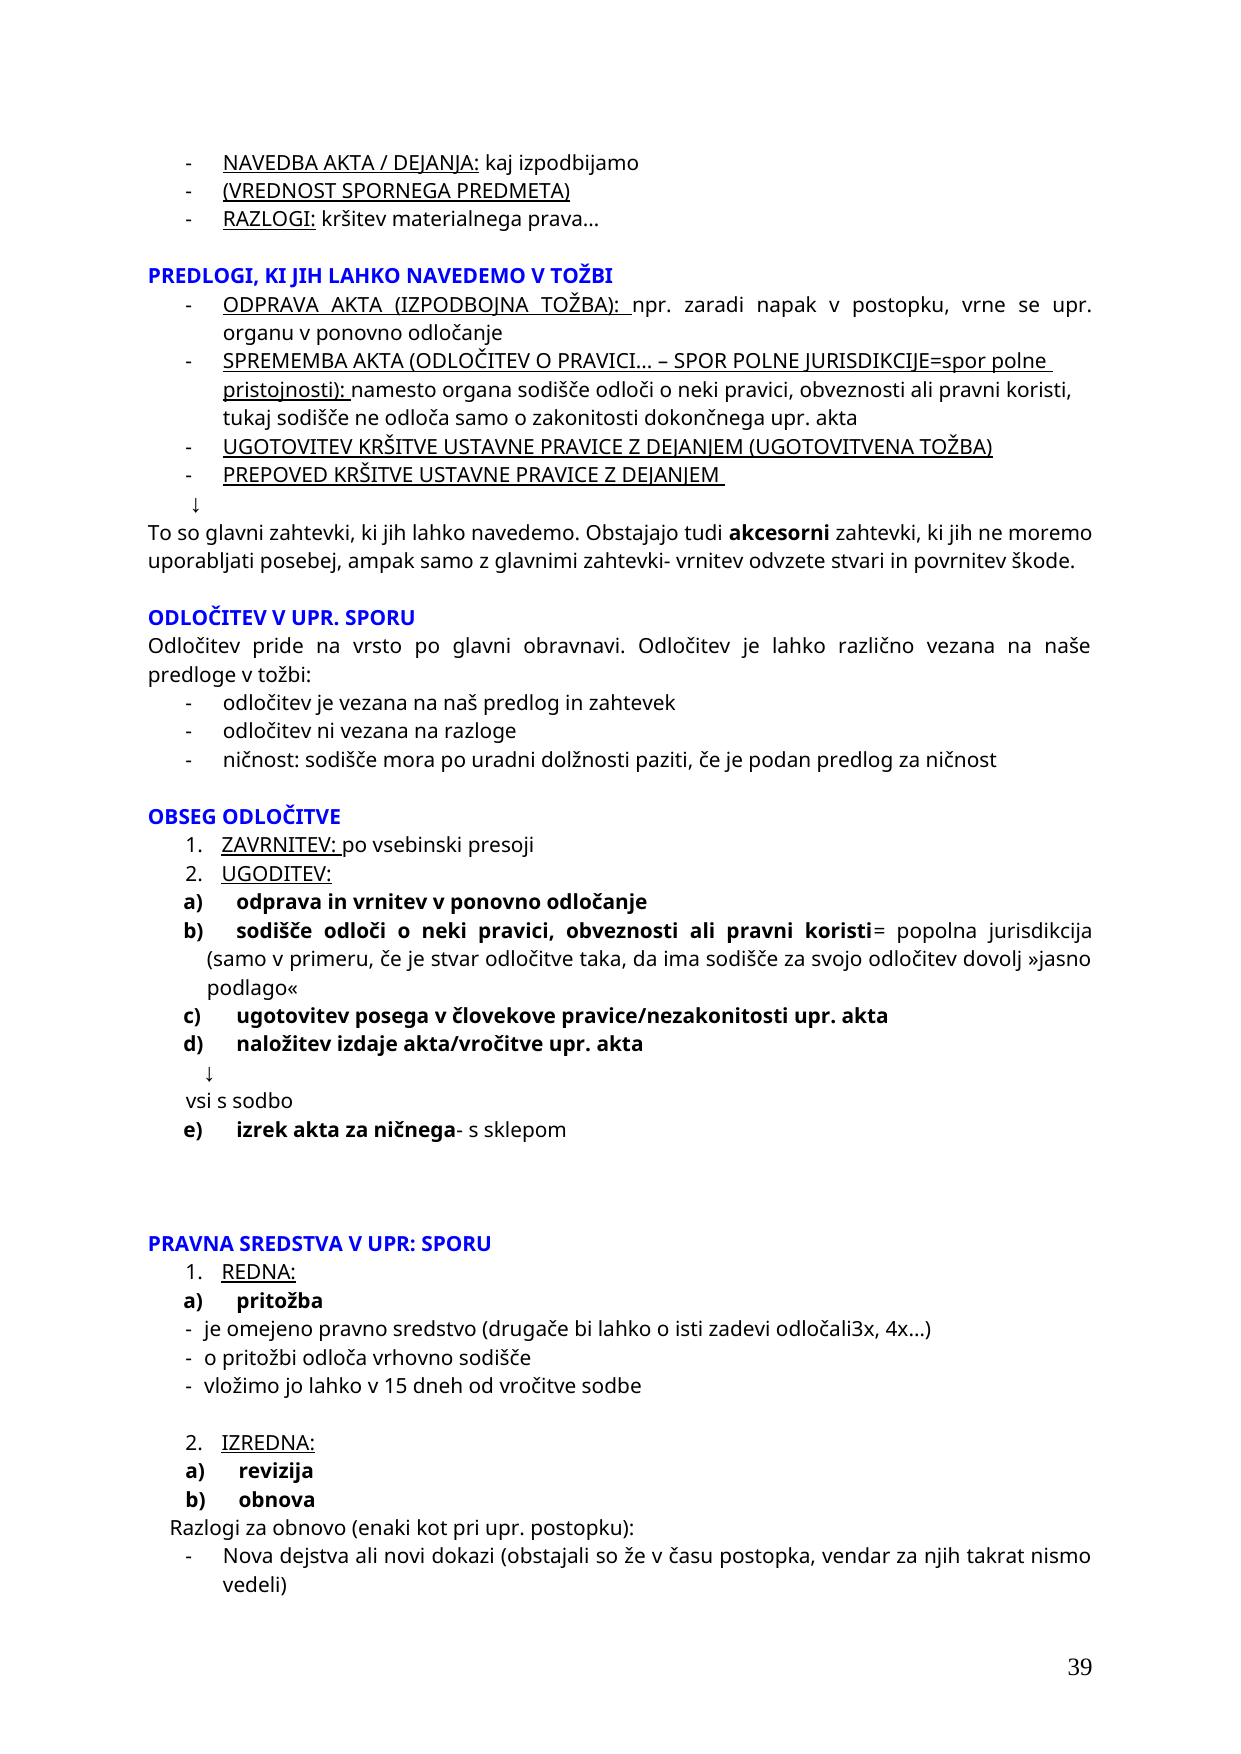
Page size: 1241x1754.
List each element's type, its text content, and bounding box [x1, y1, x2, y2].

list izrek akta za ničnega- s sklepom [183, 1115, 1093, 1143]
list odločitev ni vezana na razloge [185, 717, 1093, 745]
text Razlogi za obnovo (enaki kot pri upr. postopku): [148, 1513, 1093, 1542]
text vsi s sodbo [148, 1087, 1093, 1115]
list ODPRAVA AKTA (IZPODBOJNA TOŽBA): npr. zaradi napak v postopku, vrne se upr. organu v ponovno odločanje [185, 290, 1093, 347]
list (VREDNOST SPORNEGA PREDMETA) [185, 176, 1093, 204]
text PREDLOGI, KI JIH LAHKO NAVEDEMO V TOŽBI [148, 261, 1093, 290]
list NAVEDBA AKTA / DEJANJA: kaj izpodbijamo [185, 148, 1093, 176]
list UGODITEV: [185, 859, 1093, 887]
list odločitev je vezana na naš predlog in zahtevek [185, 688, 1093, 717]
list pritožba [183, 1286, 1093, 1314]
list vložimo jo lahko v 15 dneh od vročitve sodbe [185, 1371, 1093, 1399]
list revizija [185, 1456, 1093, 1485]
list naložitev izdaje akta/vročitve upr. akta [183, 1029, 1093, 1058]
text PRAVNA SREDSTVA V UPR: SPORU [148, 1229, 1093, 1257]
list sodišče odloči o neki pravici, obveznosti ali pravni koristi= popolna jurisdikcija (samo v primeru, če je stvar odločitve taka, da ima sodišče za svojo odločitev dovolj »jasno podlago« [183, 916, 1093, 1001]
list obnova [185, 1485, 1093, 1513]
list je omejeno pravno sredstvo (drugače bi lahko o isti zadevi odločali3x, 4x…) [185, 1314, 1093, 1343]
list ničnost: sodišče mora po uradni dolžnosti paziti, če je podan predlog za ničnost [185, 745, 1093, 773]
list SPREMEMBA AKTA (ODLOČITEV O PRAVICI... – SPOR POLNE JURISDIKCIJE=spor polne pristojnosti): namesto organa sodišče odloči o neki pravici, obveznosti ali pravni koristi, tukaj sodišče ne odloča samo o zakonitosti dokončnega upr. akta [185, 347, 1093, 432]
list RAZLOGI: kršitev materialnega prava… [185, 204, 1093, 233]
list UGOTOVITEV KRŠITVE USTAVNE PRAVICE Z DEJANJEM (UGOTOVITVENA TOŽBA) [185, 432, 1093, 460]
list odprava in vrnitev v ponovno odločanje [183, 887, 1093, 916]
text OBSEG ODLOČITVE [148, 802, 1093, 830]
list IZREDNA: [185, 1428, 1093, 1456]
text To so glavni zahtevki, ki jih lahko navedemo. Obstajajo tudi akcesorni zahtevki, ki jih ne moremo uporabljati posebej, ampak samo z glavnimi zahtevki- vrnitev odvzete stvari in povrnitev škode. [148, 518, 1093, 574]
list ZAVRNITEV: po vsebinski presoji [185, 830, 1093, 859]
text ↓ [148, 1058, 1093, 1087]
text Odločitev pride na vrsto po glavni obravnavi. Odločitev je lahko različno vezana na naše predloge v tožbi: [148, 631, 1093, 688]
list o pritožbi odloča vrhovno sodišče [185, 1343, 1093, 1371]
text ↓ [148, 489, 1093, 518]
list PREPOVED KRŠITVE USTAVNE PRAVICE Z DEJANJEM [185, 460, 1093, 489]
list REDNA: [185, 1257, 1093, 1286]
list ugotovitev posega v človekove pravice/nezakonitosti upr. akta [183, 1001, 1093, 1029]
list Nova dejstva ali novi dokazi (obstajali so že v času postopka, vendar za njih takrat nismo vedeli) [185, 1542, 1093, 1598]
text ODLOČITEV V UPR. SPORU [148, 603, 1093, 631]
